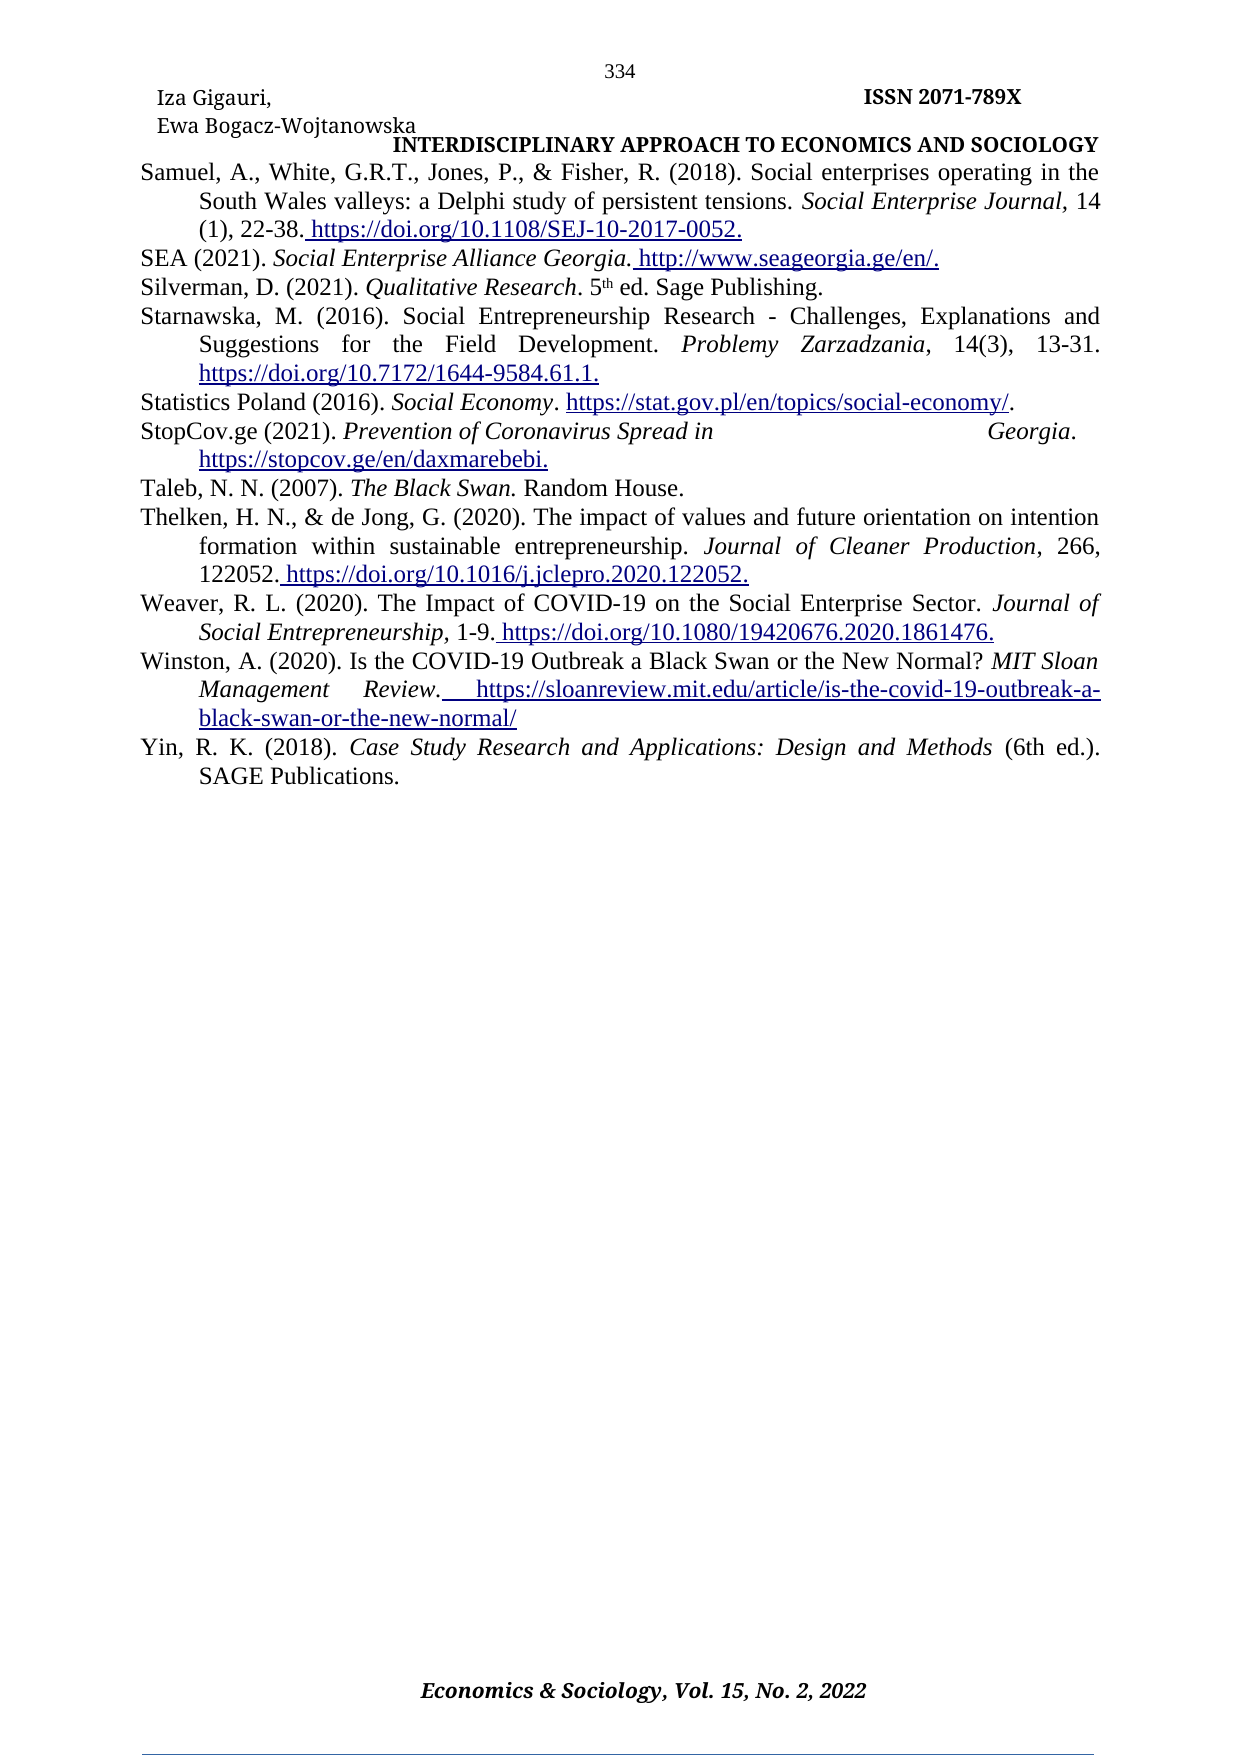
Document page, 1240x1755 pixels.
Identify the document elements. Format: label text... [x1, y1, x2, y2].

text Yin, R. K. (2018). Case Study Research and Applications: Design and Methods (6th ed.). SAGE Publications. [140, 732, 1101, 789]
text StopCov.ge (2021). Prevention of Coronavirus Spread in Georgia. [140, 416, 1101, 444]
text Taleb, N. N. (2007). The Black Swan. Random House. [140, 473, 1101, 502]
text Statistics Poland (2016). Social Economy. https://stat.gov.pl/en/topics/social-economy/. [140, 387, 1101, 416]
text Thelken, H. N., & de Jong, G. (2020). The impact of values and future orientation on intention formation within sustainable entrepreneurship. Journal of Cleaner Production, 266, 122052. https://doi.org/10.1016/j.jclepro.2020.122052. [140, 502, 1101, 588]
text SEA (2021). Social Enterprise Alliance Georgia. http://www.seageorgia.ge/en/. [140, 243, 1101, 272]
text Winston, A. (2020). Is the COVID-19 Outbreak a Black Swan or the New Normal? MIT Sloan Management Review. https://sloanreview.mit.edu/article/is-the-covid-19-outbreak-a- black-swan-or-the-new-normal/ [140, 646, 1101, 732]
text https://stopcov.ge/en/daxmarebebi. [140, 444, 1101, 473]
text Samuel, A., White, G.R.T., Jones, P., & Fisher, R. (2018). Social enterprises operating in the South Wales valleys: a Delphi study of persistent tensions. Social Enterprise Journal, 14 (1), 22-38. https://doi.org/10.1108/SEJ-10-2017-0052. [140, 157, 1101, 243]
text Weaver, R. L. (2020). The Impact of COVID-19 on the Social Enterprise Sector. Journal of Social Entrepreneurship, 1-9. https://doi.org/10.1080/19420676.2020.1861476. [140, 588, 1101, 646]
text Silverman, D. (2021). Qualitative Research. 5th ed. Sage Publishing. [140, 272, 1101, 301]
text Starnawska, M. (2016). Social Entrepreneurship Research - Challenges, Explanations and Suggestions for the Field Development. Problemy Zarzadzania, 14(3), 13-31. https://doi.org/10.7172/1644-9584.61.1. [140, 301, 1101, 387]
